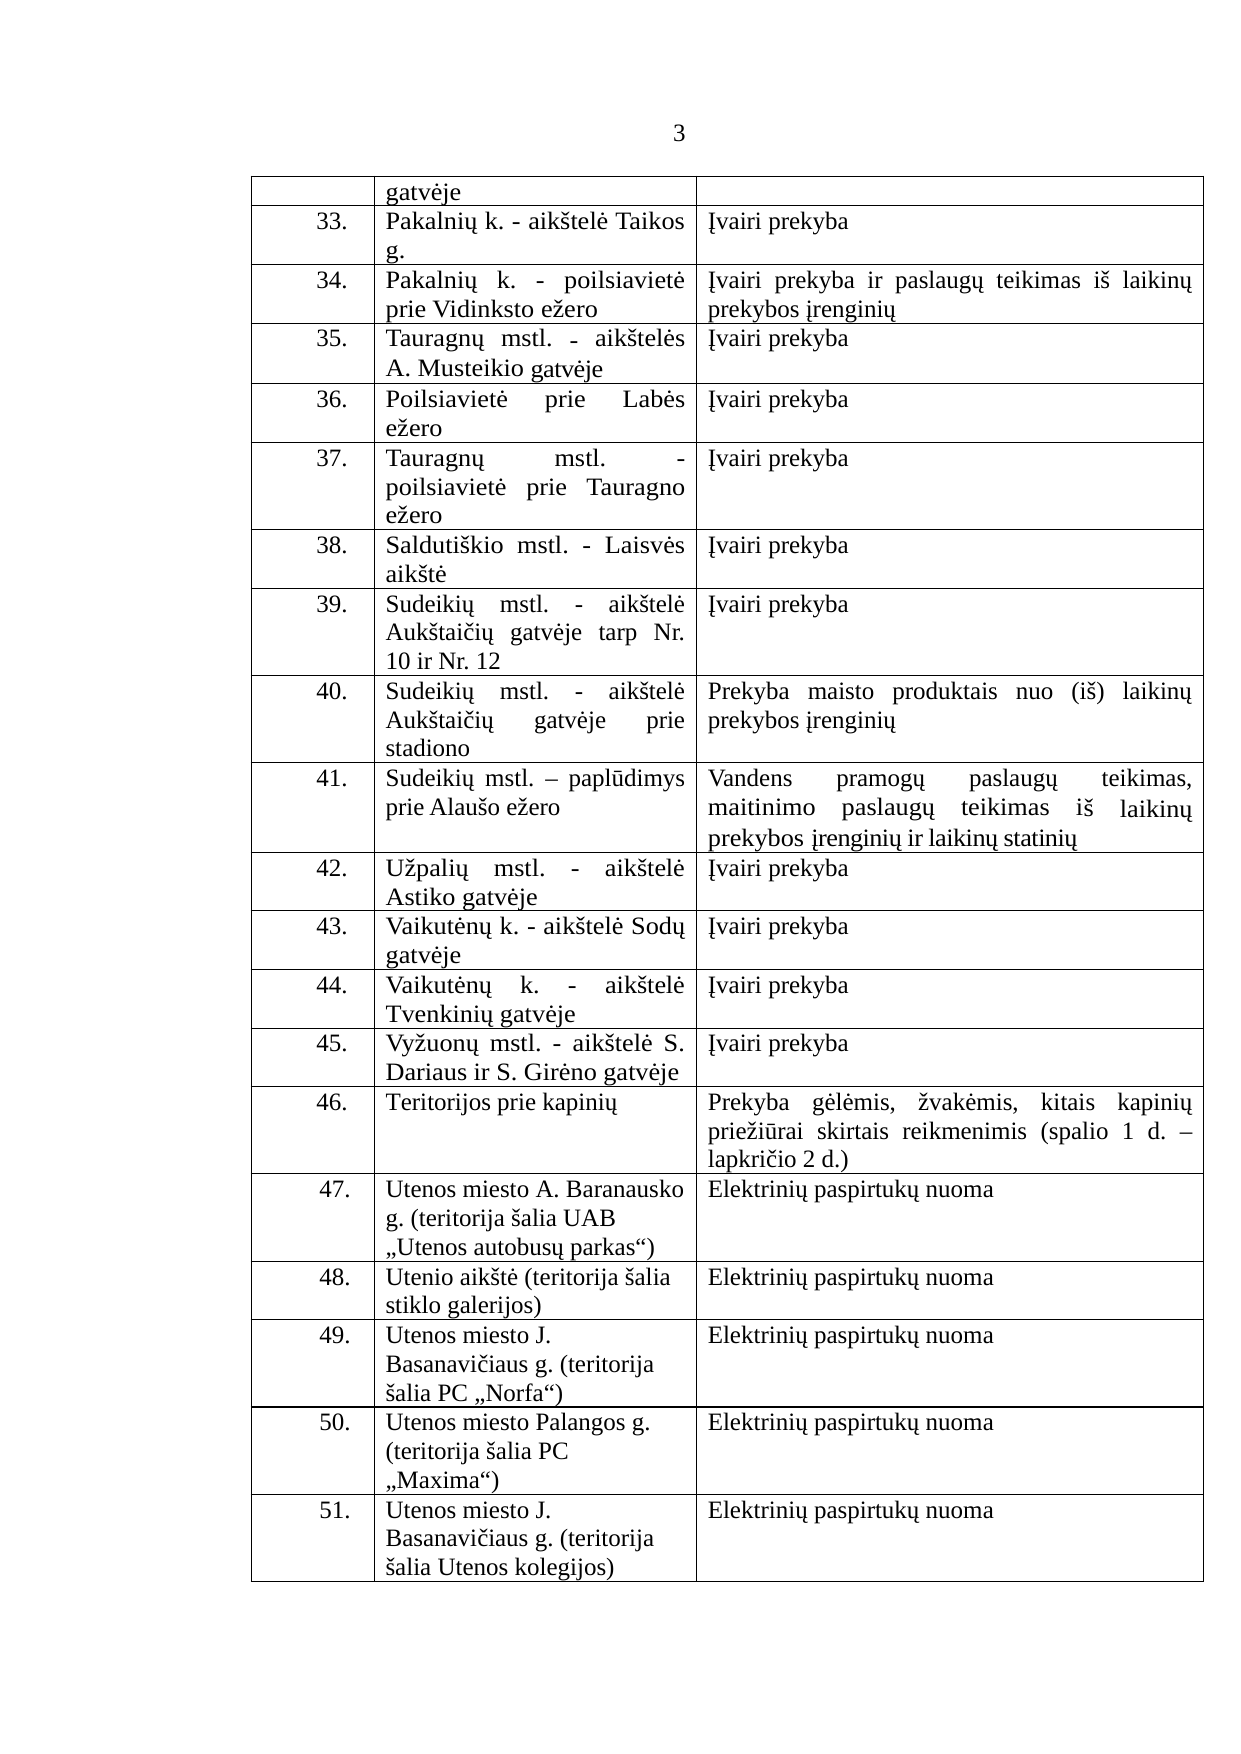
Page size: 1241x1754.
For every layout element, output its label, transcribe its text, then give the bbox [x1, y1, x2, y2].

table_cell Tauragnų mstl. - aikštelės A. Musteikio gatvėje [375, 324, 696, 383]
table_cell Įvairi prekyba [697, 911, 1203, 969]
table_cell Elektrinių paspirtukų nuoma [697, 1320, 1203, 1406]
table_cell 49. [252, 1320, 374, 1406]
table_cell Įvairi prekyba [697, 589, 1203, 675]
table_cell 33. [252, 206, 374, 264]
table_cell Vaikutėnų k. - aikštelė Sodų gatvėje [375, 911, 696, 969]
table_cell 34. [252, 265, 374, 322]
table_cell 38. [252, 530, 374, 588]
table_cell Sudeikių mstl. – paplūdimys prie Alaušo ežero [375, 763, 696, 852]
table_cell Sudeikių mstl. - aikštelė Aukštaičių gatvėje tarp Nr. 10 ir Nr. 12 [375, 589, 696, 675]
table_cell Tauragnų mstl. - poilsiavietė prie Tauragno ežero [375, 443, 696, 529]
table_cell 46. [252, 1087, 374, 1173]
table_cell Utenio aikštė (teritorija šalia stiklo galerijos) [375, 1262, 696, 1319]
table_cell Teritorijos prie kapinių [375, 1087, 696, 1173]
table_cell 35. [252, 324, 374, 383]
table_cell Elektrinių paspirtukų nuoma [697, 1262, 1203, 1319]
table_cell Įvairi prekyba [697, 206, 1203, 264]
table_cell Saldutiškio mstl. - Laisvės aikštė [375, 530, 696, 588]
table_cell Poilsiavietė prie Labės ežero [375, 384, 696, 442]
table_cell 36. [252, 384, 374, 442]
table_cell 51. [252, 1495, 374, 1581]
table_cell [697, 177, 1203, 205]
table_cell Elektrinių paspirtukų nuoma [697, 1495, 1203, 1581]
table_cell Prekyba gėlėmis, žvakėmis, kitais kapinių priežiūrai skirtais reikmenimis (spalio 1 d. – lapkričio 2 d.) [697, 1087, 1203, 1173]
table_cell Įvairi prekyba ir paslaugų teikimas iš laikinų prekybos įrenginių [697, 265, 1203, 322]
table_cell Elektrinių paspirtukų nuoma [697, 1408, 1203, 1494]
table_cell Vyžuonų mstl. - aikštelė S. Dariaus ir S. Girėno gatvėje [375, 1029, 696, 1086]
table_cell Užpalių mstl. - aikštelė Astiko gatvėje [375, 853, 696, 910]
table_cell 48. [252, 1262, 374, 1319]
table_cell Pakalnių k. - poilsiavietė prie Vidinksto ežero [375, 265, 696, 322]
table_cell Įvairi prekyba [697, 324, 1203, 383]
table_cell Prekyba maisto produktais nuo (iš) laikinų prekybos įrenginių [697, 676, 1203, 762]
table_cell 43. [252, 911, 374, 969]
table_cell Įvairi prekyba [697, 384, 1203, 442]
table_cell Įvairi prekyba [697, 443, 1203, 529]
table_cell Įvairi prekyba [697, 970, 1203, 1027]
table_cell 44. [252, 970, 374, 1027]
table_cell Vandens pramogų paslaugų teikimas, maitinimo paslaugų teikimas iš laikinų prekybos įrenginių ir laikinų statinių [697, 763, 1203, 852]
table_cell Įvairi prekyba [697, 1029, 1203, 1086]
table_cell 39. [252, 589, 374, 675]
table_cell 37. [252, 443, 374, 529]
table_cell [252, 177, 374, 205]
table_cell Įvairi prekyba [697, 853, 1203, 910]
table_cell 50. [252, 1408, 374, 1494]
table_cell Vaikutėnų k. - aikštelė Tvenkinių gatvėje [375, 970, 696, 1027]
table_cell 47. [252, 1174, 374, 1261]
table_cell 45. [252, 1029, 374, 1086]
table_cell Utenos miesto J. Basanavičiaus g. (teritorija šalia PC „Norfa“) [375, 1320, 696, 1406]
table_cell Utenos miesto A. Baranausko g. (teritorija šalia UAB „Utenos autobusų parkas“) [375, 1174, 696, 1261]
table_cell Sudeikių mstl. - aikštelė Aukštaičių gatvėje prie stadiono [375, 676, 696, 762]
table_cell Elektrinių paspirtukų nuoma [697, 1174, 1203, 1261]
table_cell 42. [252, 853, 374, 910]
table_cell Įvairi prekyba [697, 530, 1203, 588]
table_cell gatvėje [375, 177, 696, 205]
table_cell Utenos miesto Palangos g. (teritorija šalia PC „Maxima“) [375, 1408, 696, 1494]
table_cell 41. [252, 763, 374, 852]
table_cell Utenos miesto J. Basanavičiaus g. (teritorija šalia Utenos kolegijos) [375, 1495, 696, 1581]
table_cell 40. [252, 676, 374, 762]
table_cell Pakalnių k. - aikštelė Taikos g. [375, 206, 696, 264]
